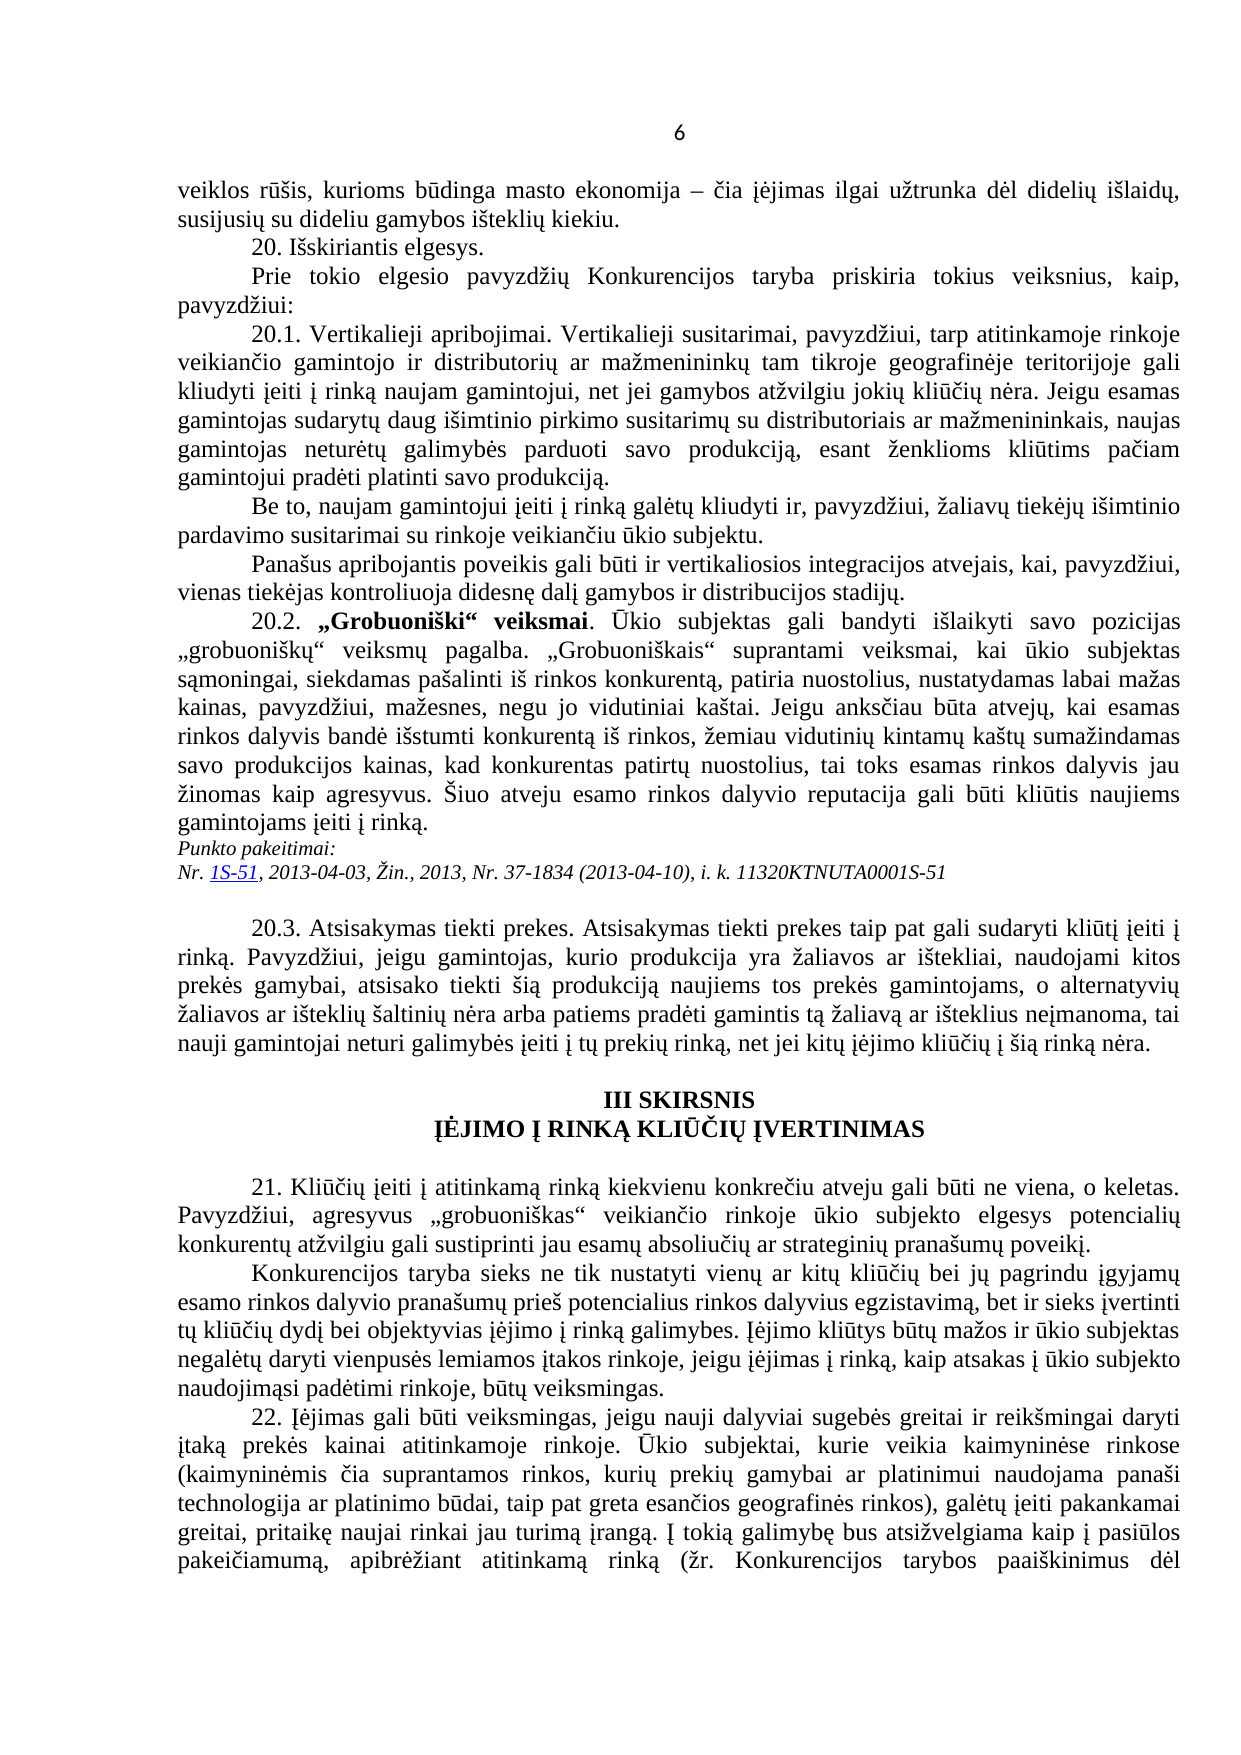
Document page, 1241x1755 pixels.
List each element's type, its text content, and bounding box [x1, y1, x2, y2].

text 20.1. Vertikalieji apribojimai. Vertikalieji susitarimai, pavyzdžiui, tarp atitinkamoje rinkoje veikiančio gamintojo ir distributorių ar mažmenininkų tam tikroje geografinėje teritorijoje gali kliudyti įeiti į rinką naujam gamintojui, net jei gamybos atžvilgiu jokių kliūčių nėra. Jeigu esamas gamintojas sudarytų daug išimtinio pirkimo susitarimų su distributoriais ar mažmenininkais, naujas gamintojas neturėtų galimybės parduoti savo produkciją, esant ženklioms kliūtims pačiam gamintojui pradėti platinti savo produkciją. [177, 319, 1181, 491]
text Panašus apribojantis poveikis gali būti ir vertikaliosios integracijos atvejais, kai, pavyzdžiui, vienas tiekėjas kontroliuoja didesnę dalį gamybos ir distribucijos stadijų. [177, 549, 1181, 606]
text veiklos rūšis, kurioms būdinga masto ekonomija – čia įėjimas ilgai užtrunka dėl didelių išlaidų, susijusių su dideliu gamybos išteklių kiekiu. [177, 175, 1181, 232]
text III SKIRSNIS [177, 1086, 1181, 1114]
text 22. Įėjimas gali būti veiksmingas, jeigu nauji dalyviai sugebės greitai ir reikšmingai daryti įtaką prekės kainai atitinkamoje rinkoje. Ūkio subjektai, kurie veikia kaimyninėse rinkose (kaimyninėmis čia suprantamos rinkos, kurių prekių gamybai ar platinimui naudojama panaši technologija ar platinimo būdai, taip pat greta esančios geografinės rinkos), galėtų įeiti pakankamai greitai, pritaikę naujai rinkai jau turimą įrangą. Į tokią galimybę bus atsižvelgiama kaip į pasiūlos pakeičiamumą, apibrėžiant atitinkamą rinką (žr. Konkurencijos tarybos paaiškinimus dėl [177, 1402, 1181, 1574]
text 20.2. „Grobuoniški“ veiksmai. Ūkio subjektas gali bandyti išlaikyti savo pozicijas „grobuoniškų“ veiksmų pagalba. „Grobuoniškais“ suprantami veiksmai, kai ūkio subjektas sąmoningai, siekdamas pašalinti iš rinkos konkurentą, patiria nuostolius, nustatydamas labai mažas kainas, pavyzdžiui, mažesnes, negu jo vidutiniai kaštai. Jeigu anksčiau būta atvejų, kai esamas rinkos dalyvis bandė išstumti konkurentą iš rinkos, žemiau vidutinių kintamų kaštų sumažindamas savo produkcijos kainas, kad konkurentas patirtų nuostolius, tai toks esamas rinkos dalyvis jau žinomas kaip agresyvus. Šiuo atveju esamo rinkos dalyvio reputacija gali būti kliūtis naujiems gamintojams įeiti į rinką. [177, 606, 1181, 836]
text Punkto pakeitimai: [177, 836, 1181, 860]
text Prie tokio elgesio pavyzdžių Konkurencijos taryba priskiria tokius veiksnius, kaip, pavyzdžiui: [177, 261, 1181, 319]
text Konkurencijos taryba sieks ne tik nustatyti vienų ar kitų kliūčių bei jų pagrindu įgyjamų esamo rinkos dalyvio pranašumų prieš potencialius rinkos dalyvius egzistavimą, bet ir sieks įvertinti tų kliūčių dydį bei objektyvias įėjimo į rinką galimybes. Įėjimo kliūtys būtų mažos ir ūkio subjektas negalėtų daryti vienpusės lemiamos įtakos rinkoje, jeigu įėjimas į rinką, kaip atsakas į ūkio subjekto naudojimąsi padėtimi rinkoje, būtų veiksmingas. [177, 1258, 1181, 1402]
text 20. Išskiriantis elgesys. [177, 232, 1181, 261]
text 21. Kliūčių įeiti į atitinkamą rinką kiekvienu konkrečiu atveju gali būti ne viena, o keletas. Pavyzdžiui, agresyvus „grobuoniškas“ veikiančio rinkoje ūkio subjekto elgesys potencialių konkurentų atžvilgiu gali sustiprinti jau esamų absoliučių ar strateginių pranašumų poveikį. [177, 1172, 1181, 1258]
text Nr. 1S-51, 2013-04-03, Žin., 2013, Nr. 37-1834 (2013-04-10), i. k. 11320KTNUTA0001S-51 [177, 860, 1181, 884]
text Be to, naujam gamintojui įeiti į rinką galėtų kliudyti ir, pavyzdžiui, žaliavų tiekėjų išimtinio pardavimo susitarimai su rinkoje veikiančiu ūkio subjektu. [177, 491, 1181, 549]
text ĮĖJIMO Į RINKĄ KLIŪČIŲ ĮVERTINIMAS [177, 1114, 1181, 1143]
text 20.3. Atsisakymas tiekti prekes. Atsisakymas tiekti prekes taip pat gali sudaryti kliūtį įeiti į rinką. Pavyzdžiui, jeigu gamintojas, kurio produkcija yra žaliavos ar ištekliai, naudojami kitos prekės gamybai, atsisako tiekti šią produkciją naujiems tos prekės gamintojams, o alternatyvių žaliavos ar išteklių šaltinių nėra arba patiems pradėti gamintis tą žaliavą ar išteklius neįmanoma, tai nauji gamintojai neturi galimybės įeiti į tų prekių rinką, net jei kitų įėjimo kliūčių į šią rinką nėra. [177, 913, 1181, 1057]
